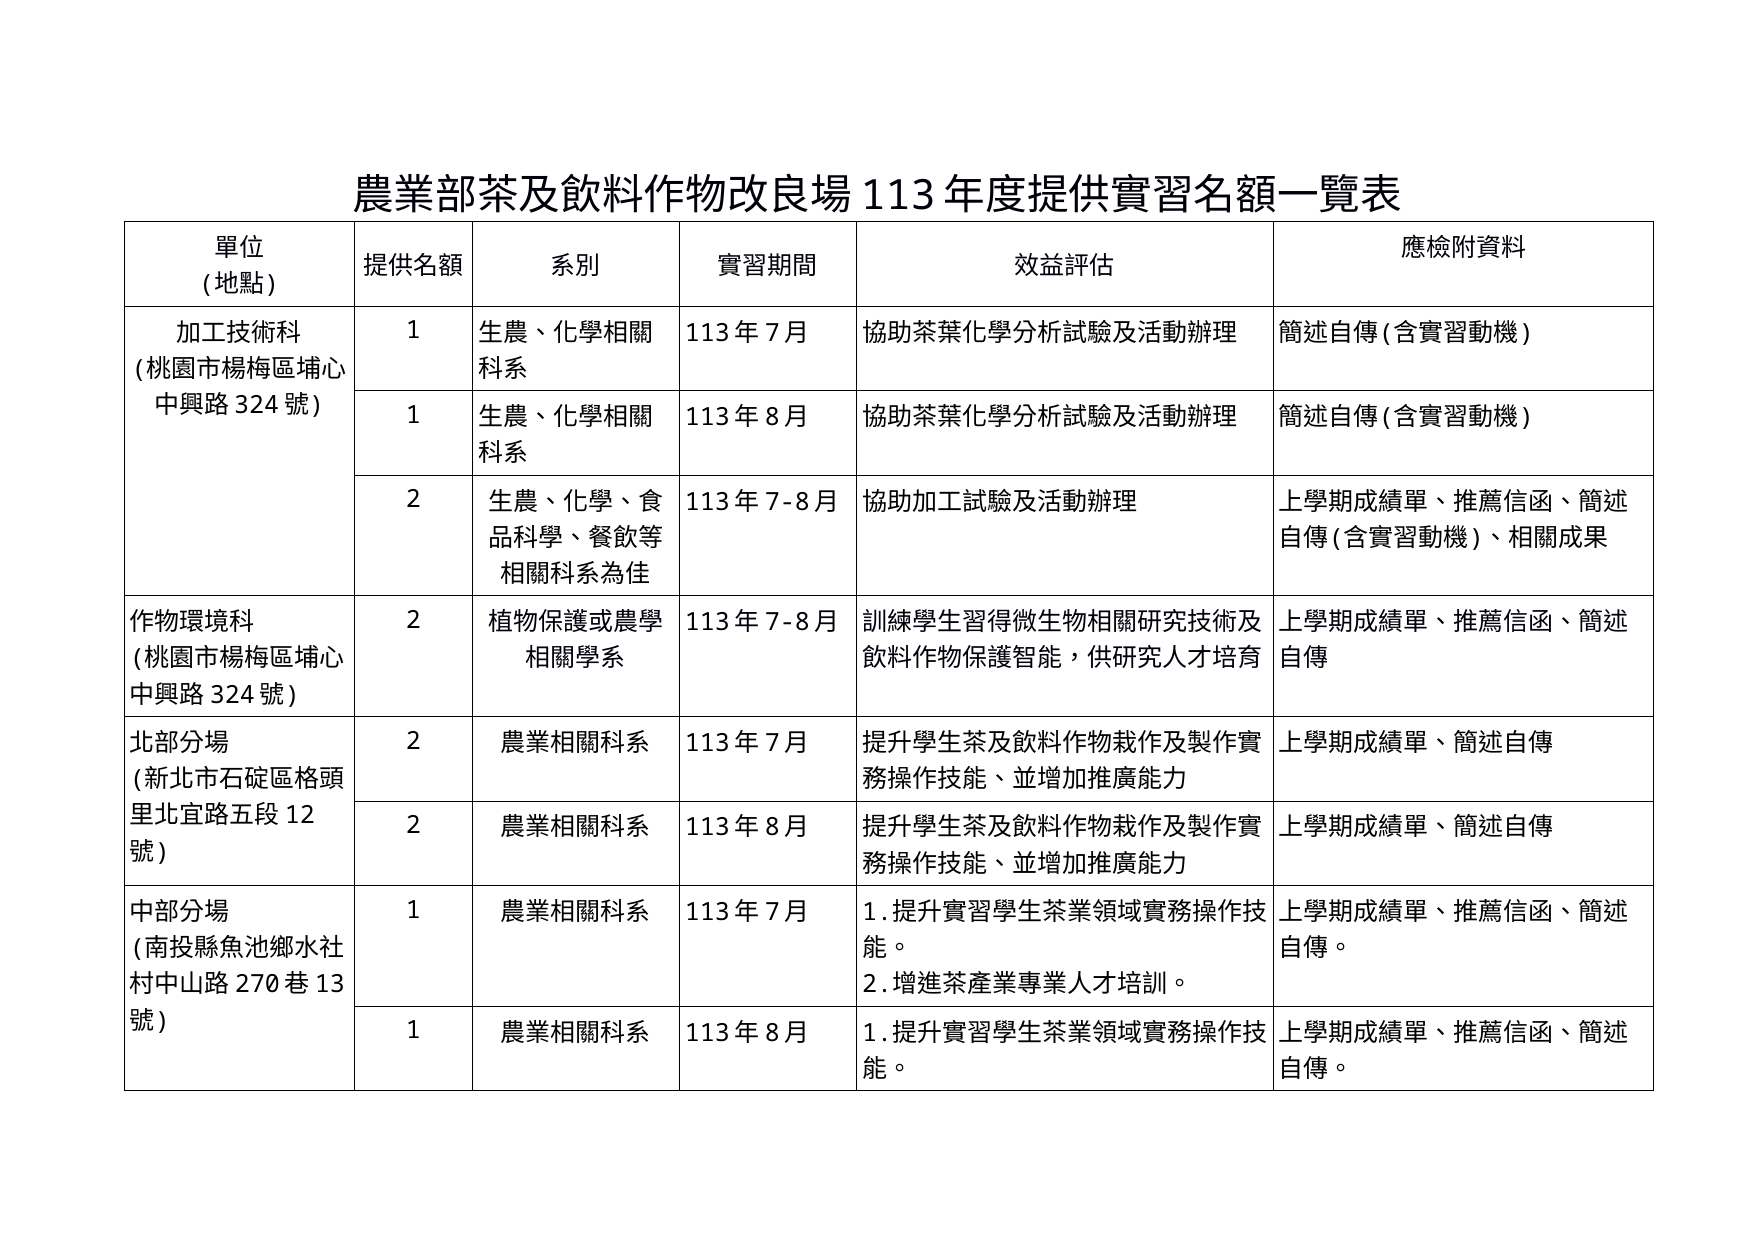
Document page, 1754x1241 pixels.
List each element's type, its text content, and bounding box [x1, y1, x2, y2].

table_cell 加工技術科 (桃園市楊梅區埔心中興路324號) [125, 307, 354, 595]
table_header 提供名額 [355, 222, 472, 306]
table_cell 簡述自傳(含實習動機) [1274, 307, 1653, 390]
table_header 效益評估 [857, 222, 1273, 306]
table_cell 1.提升實習學生茶業領域實務操作技能。 2.增進茶產業專業人才培訓。 [857, 886, 1273, 1006]
table_cell 1 [355, 307, 472, 390]
table_cell 農業相關科系 [473, 802, 679, 885]
table_cell 上學期成績單、推薦信函、簡述自傳。 [1274, 886, 1653, 1006]
table_header 單位 (地點) [125, 222, 354, 306]
table_cell 113年8月 [680, 391, 856, 475]
table_header 實習期間 [680, 222, 856, 306]
table_cell 2 [355, 596, 472, 716]
table_cell 生農、化學、食品科學、餐飲等相關科系為佳 [473, 476, 679, 595]
table_cell 作物環境科 (桃園市楊梅區埔心中興路324號) [125, 596, 354, 716]
table_cell 1.提升實習學生茶業領域實務操作技能。 [857, 1007, 1273, 1090]
table_cell 2 [355, 802, 472, 885]
table_cell 上學期成績單、簡述自傳 [1274, 717, 1653, 801]
table_cell 中部分場 (南投縣魚池鄉水社村中山路270巷13號) [125, 886, 354, 1090]
table_cell 協助加工試驗及活動辦理 [857, 476, 1273, 595]
text 農業部茶及飲料作物改良場113年度提供實習名額一覽表 [118, 161, 1636, 221]
table_cell 上學期成績單、簡述自傳 [1274, 802, 1653, 885]
table_header 系別 [473, 222, 679, 306]
table_cell 113年7月 [680, 886, 856, 1006]
table_cell 1 [355, 391, 472, 475]
table_cell 113年7-8月 [680, 596, 856, 716]
table_cell 提升學生茶及飲料作物栽作及製作實務操作技能、並增加推廣能力 [857, 802, 1273, 885]
table_cell 113年8月 [680, 802, 856, 885]
table_cell 1 [355, 1007, 472, 1090]
table_cell 農業相關科系 [473, 886, 679, 1006]
table_cell 植物保護或農學相關學系 [473, 596, 679, 716]
table_cell 生農、化學相關科系 [473, 307, 679, 390]
table_cell 農業相關科系 [473, 717, 679, 801]
table_cell 113年7月 [680, 717, 856, 801]
table_cell 2 [355, 476, 472, 595]
table_header 應檢附資料 [1274, 222, 1653, 306]
table_cell 113年7月 [680, 307, 856, 390]
table_cell 提升學生茶及飲料作物栽作及製作實務操作技能、並增加推廣能力 [857, 717, 1273, 801]
table_cell 上學期成績單、推薦信函、簡述自傳。 [1274, 1007, 1653, 1090]
table_cell 訓練學生習得微生物相關研究技術及飲料作物保護智能，供研究人才培育 [857, 596, 1273, 716]
table_cell 協助茶葉化學分析試驗及活動辦理 [857, 391, 1273, 475]
table_cell 1 [355, 886, 472, 1006]
table_cell 2 [355, 717, 472, 801]
table_cell 113年7-8月 [680, 476, 856, 595]
table_cell 協助茶葉化學分析試驗及活動辦理 [857, 307, 1273, 390]
table_cell 上學期成績單、推薦信函、簡述自傳(含實習動機)、相關成果 [1274, 476, 1653, 595]
table_cell 北部分場 (新北市石碇區格頭里北宜路五段12號) [125, 717, 354, 885]
table_cell 113年8月 [680, 1007, 856, 1090]
table_cell 農業相關科系 [473, 1007, 679, 1090]
table_cell 簡述自傳(含實習動機) [1274, 391, 1653, 475]
table_cell 上學期成績單、推薦信函、簡述自傳 [1274, 596, 1653, 716]
table_cell 生農、化學相關科系 [473, 391, 679, 475]
